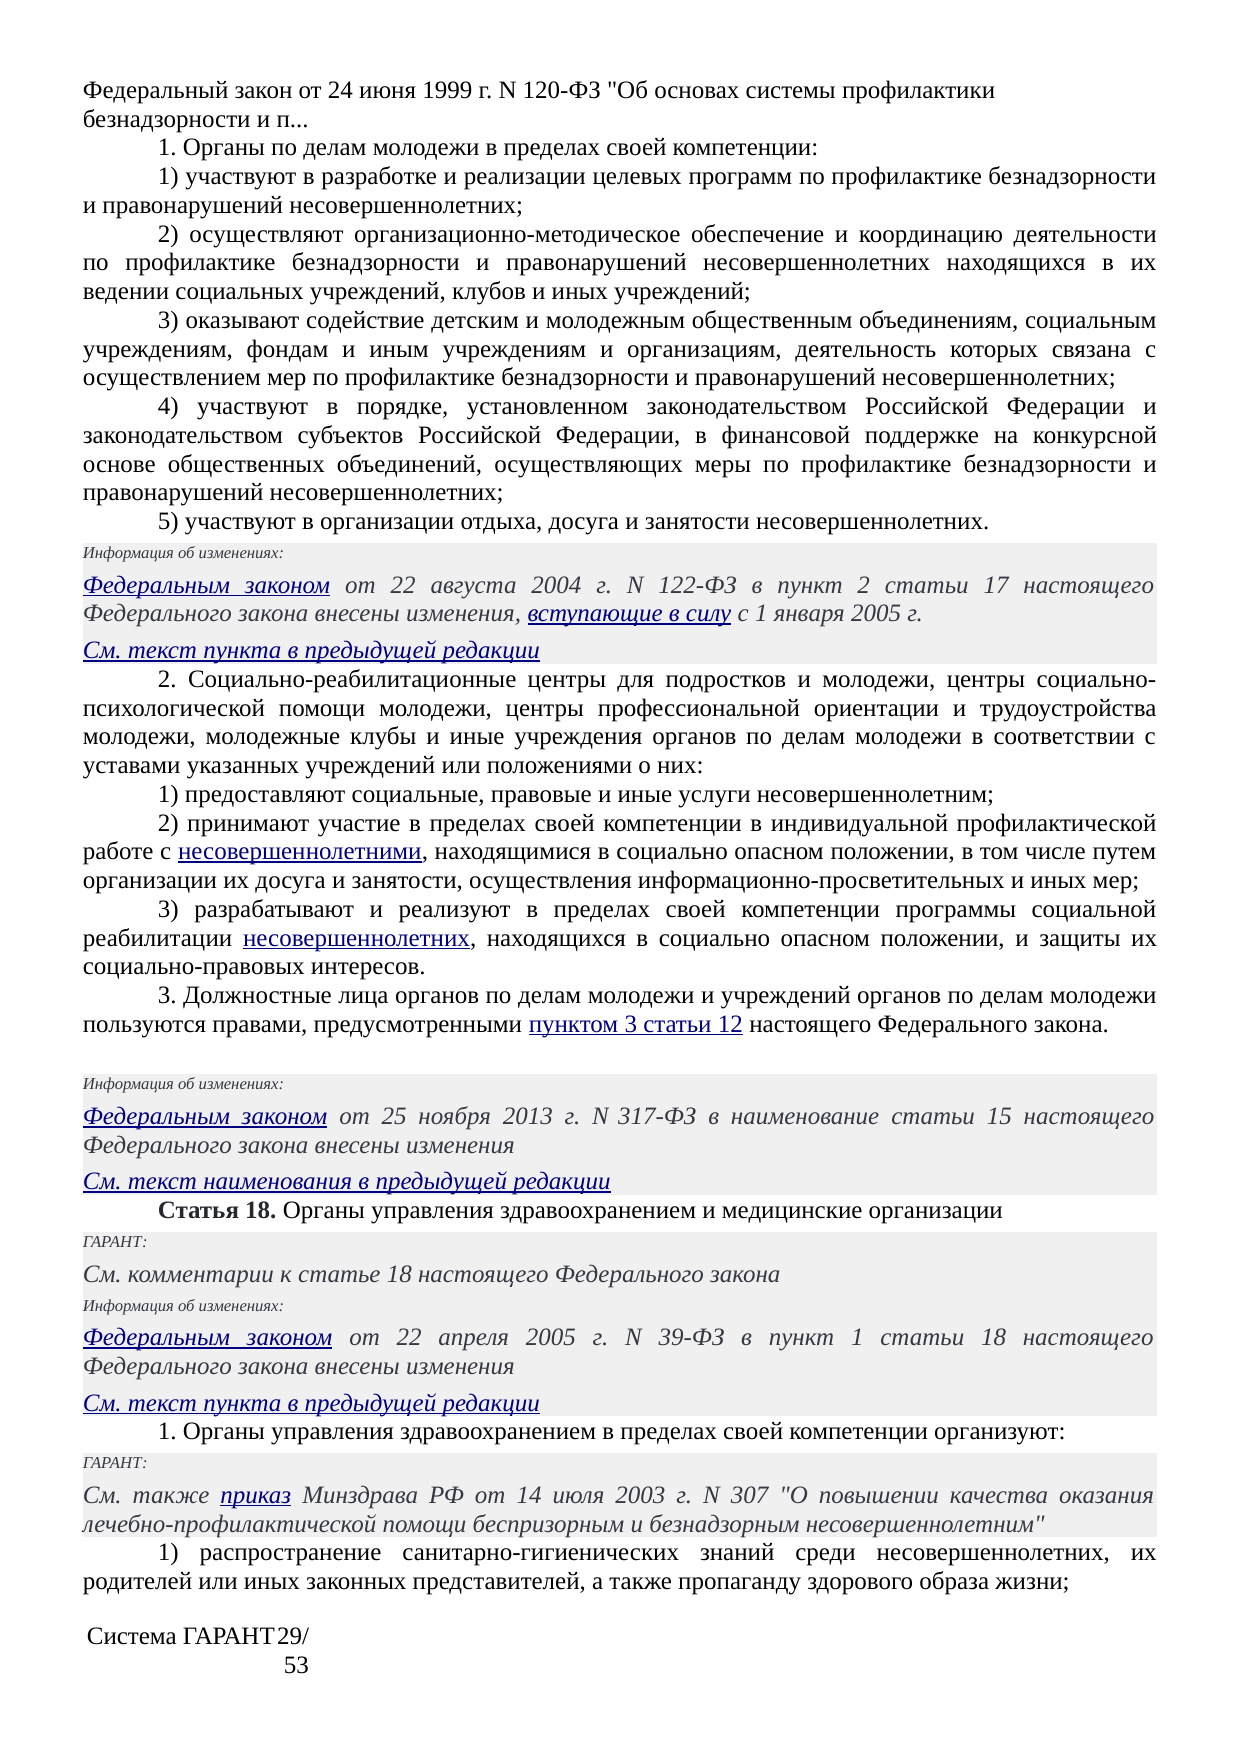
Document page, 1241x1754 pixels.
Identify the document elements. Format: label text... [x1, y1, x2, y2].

text См. текст пункта в предыдущей редакции [542, 635, 1157, 664]
text 3. Должностные лица органов по делам молодежи и учреждений органов по делам молодежи пользуются правами, предусмотренными пунктом 3 статьи 12 настоящего Федерального закона. [83, 980, 1157, 1038]
text 3) оказывают содействие детским и молодежным общественным объединениям, социальным учреждениям, фондам и иным учреждениям и организациям, деятельность которых связана с осуществлением мер по профилактике безнадзорности и правонарушений несовершеннолетних; [83, 305, 1157, 391]
text 1) участвуют в разработке и реализации целевых программ по профилактике безнадзорности и правонарушений несовершеннолетних; [83, 161, 1157, 219]
text Федеральным законом от 22 августа 2004 г. N 122-ФЗ в пункт 2 статьи 17 настоящего Федерального закона внесены изменения, вступающие в силу с 1 января 2005 г. [83, 598, 1157, 627]
text 5) участвуют в организации отдыха, досуга и занятости несовершеннолетних. [83, 506, 1157, 535]
text 1) распространение санитарно-гигиенических знаний среди несовершеннолетних, их родителей или иных законных представителей, а также пропаганду здорового образа жизни; [83, 1537, 1157, 1595]
text Статья 18. Органы управления здравоохранением и медицинские организации [158, 1195, 1157, 1224]
text См. текст пункта в предыдущей редакции [542, 1388, 1157, 1416]
text См. текст наименования в предыдущей редакции [613, 1166, 1157, 1195]
text ГАРАНТ: [149, 1232, 1157, 1251]
text 1. Органы управления здравоохранением в пределах своей компетенции организуют: [83, 1416, 1157, 1445]
text 4) участвуют в порядке, установленном законодательством Российской Федерации и законодательством субъектов Российской Федерации, в финансовой поддержке на конкурсной основе общественных объединений, осуществляющих меры по профилактике безнадзорности и правонарушений несовершеннолетних; [83, 391, 1157, 506]
text 1) предоставляют социальные, правовые и иные услуги несовершеннолетним; [83, 779, 1157, 808]
text ГАРАНТ: [149, 1453, 1157, 1472]
text 2) принимают участие в пределах своей компетенции в индивидуальной профилактической работе с несовершеннолетними, находящимися в социально опасном положении, в том числе путем организации их досуга и занятости, осуществления информационно-просветительных и иных мер; [83, 808, 1157, 894]
text Федеральным законом от 22 апреля 2005 г. N 39-ФЗ в пункт 1 статьи 18 настоящего Федерального закона внесены изменения [517, 1351, 1157, 1380]
text 2) осуществляют организационно-методическое обеспечение и координацию деятельности по профилактике безнадзорности и правонарушений несовершеннолетних находящихся в их ведении социальных учреждений, клубов и иных учреждений; [83, 219, 1157, 305]
text Федеральным законом от 25 ноября 2013 г. N 317-ФЗ в наименование статьи 15 настоящего Федерального закона внесены изменения [517, 1130, 1157, 1159]
text См. комментарии к статье 18 настоящего Федерального закона [783, 1259, 1157, 1287]
text 1. Органы по делам молодежи в пределах своей компетенции: [83, 132, 1157, 161]
text 3) разрабатывают и реализуют в пределах своей компетенции программы социальной реабилитации несовершеннолетних, находящихся в социально опасном положении, и защиты их социально-правовых интересов. [83, 894, 1157, 980]
text 2. Социально-реабилитационные центры для подростков и молодежи, центры социально-психологической помощи молодежи, центры профессиональной ориентации и трудоустройства молодежи, молодежные клубы и иные учреждения органов по делам молодежи в соответствии с уставами указанных учреждений или положениями о них: [83, 664, 1157, 779]
text Информация об изменениях: [286, 1074, 1157, 1093]
text Информация об изменениях: [286, 543, 1157, 562]
text Информация об изменениях: [286, 1295, 1157, 1314]
